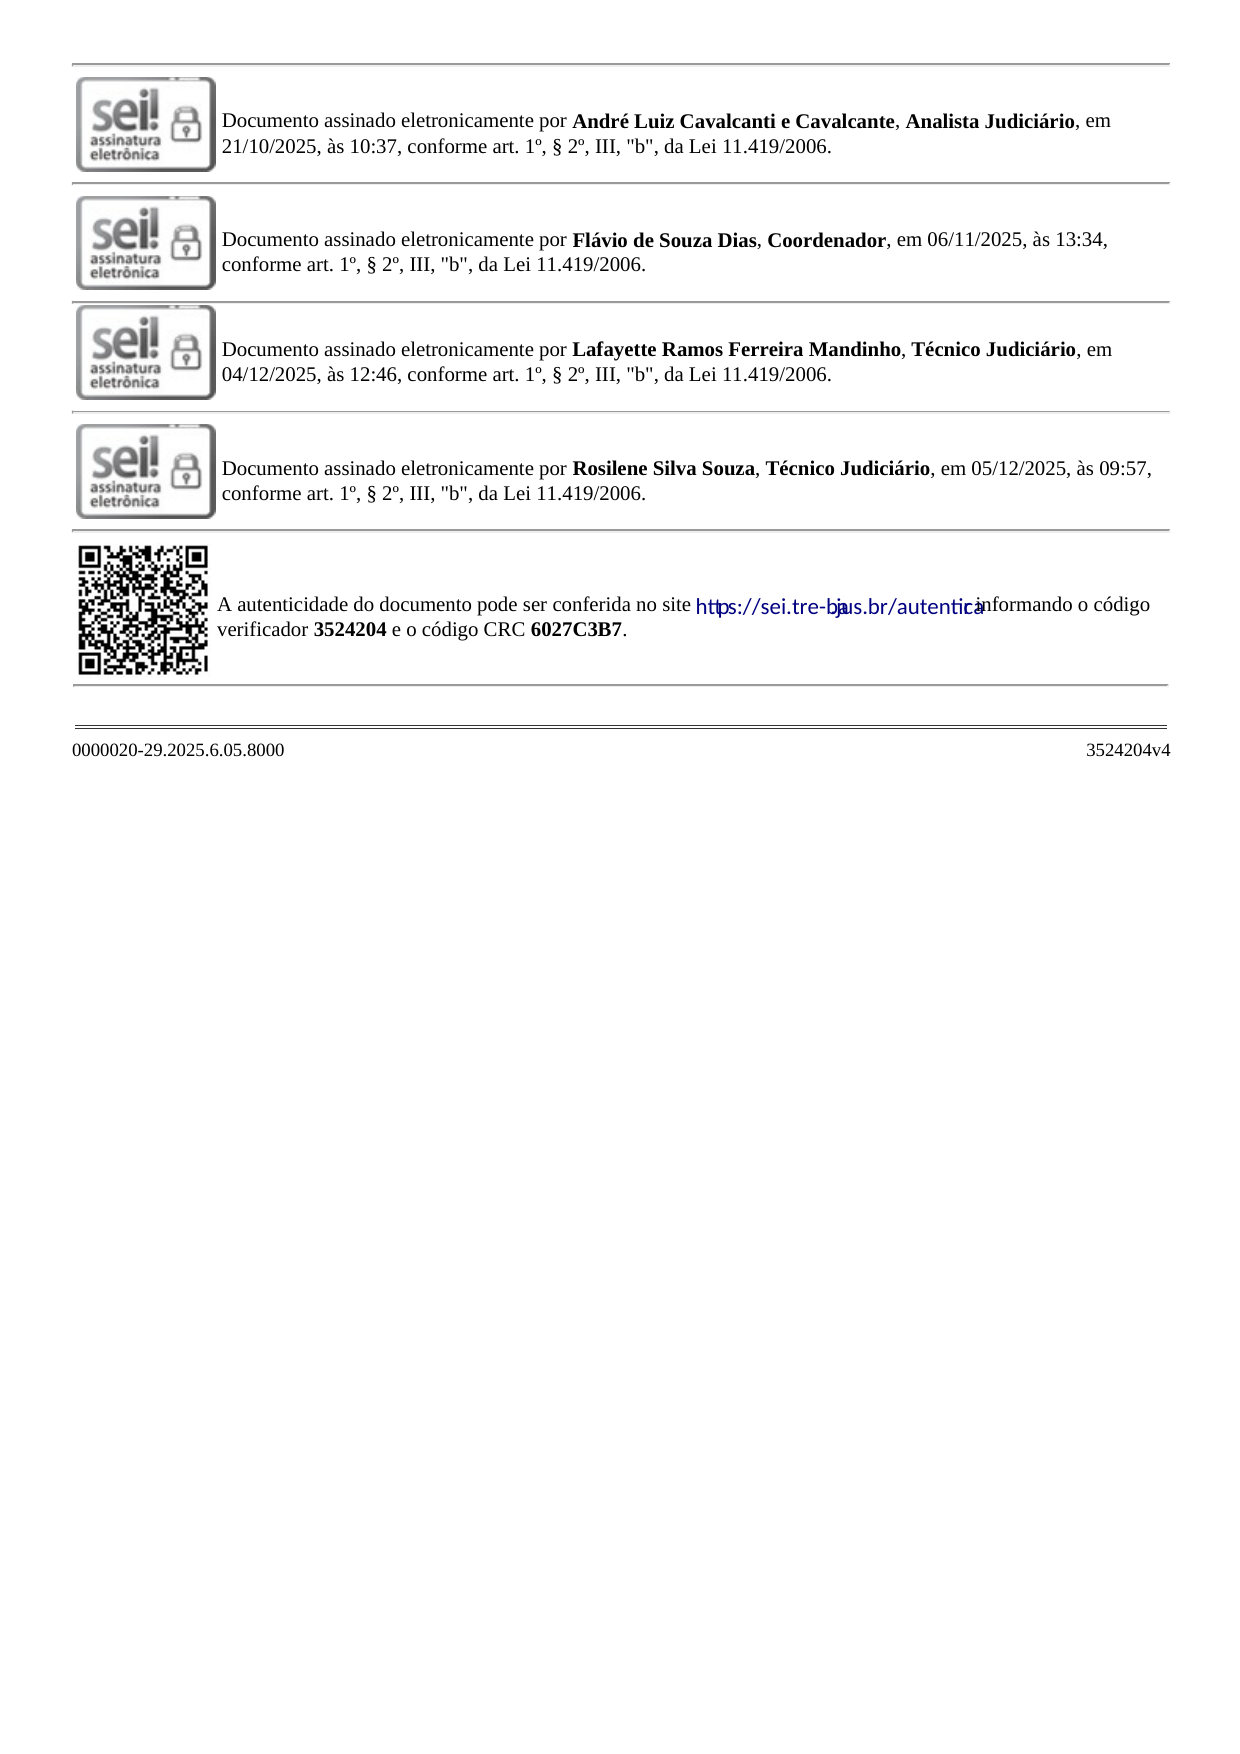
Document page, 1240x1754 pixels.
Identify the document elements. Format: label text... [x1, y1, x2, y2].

picture [76, 543, 211, 678]
picture [76, 424, 216, 519]
text 0000020-29.2025.6.05.8000 3524204v4 [72, 738, 1170, 760]
picture [76, 77, 216, 172]
picture [76, 196, 216, 290]
picture [76, 305, 216, 400]
